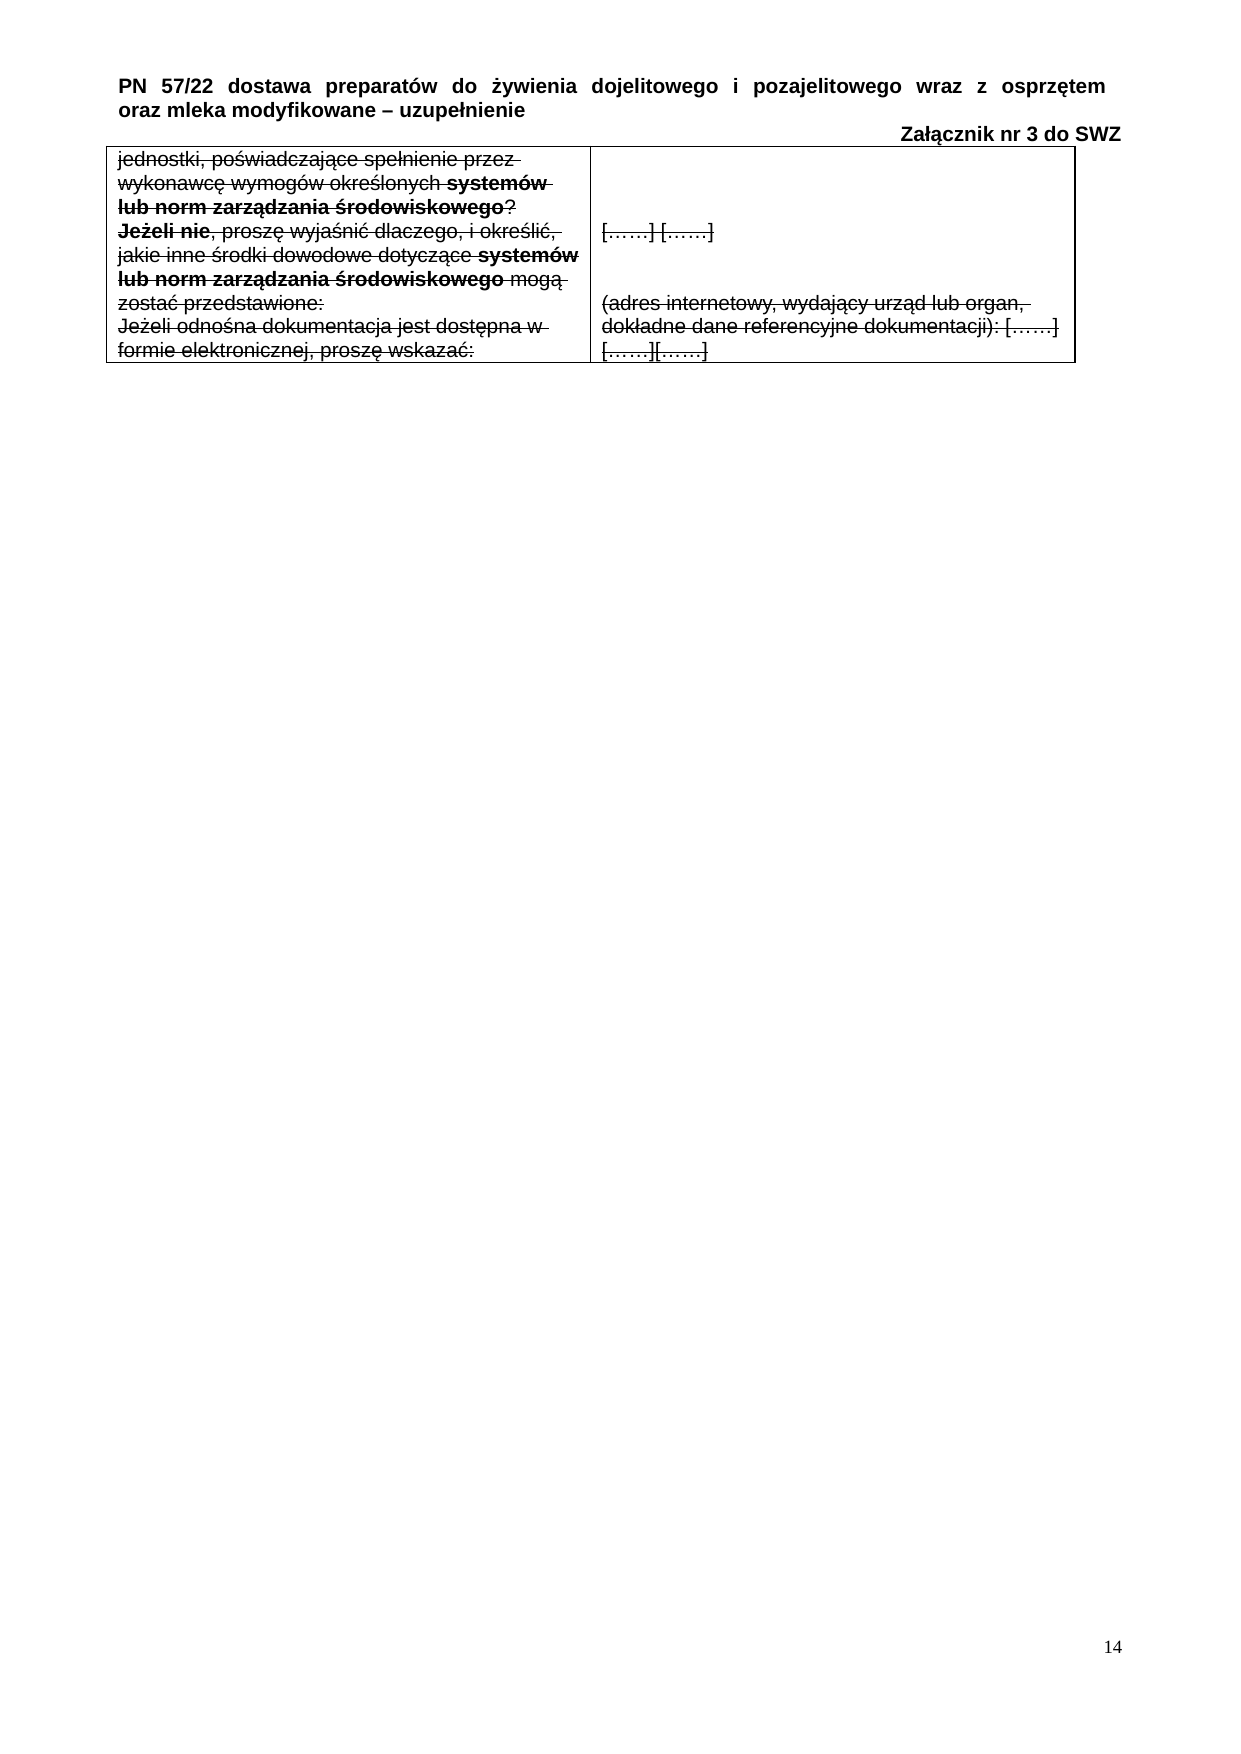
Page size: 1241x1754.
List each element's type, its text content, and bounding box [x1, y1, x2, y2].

table_cell [……] [……] (adres internetowy, wydający urząd lub organ, dokładne dane referencyjne dokumentacji): [……][……][……] [591, 147, 1074, 362]
table_cell jednostki, poświadczające spełnienie przez wykonawcę wymogów określonych systemów lub norm zarządzania środowiskowego? Jeżeli nie, proszę wyjaśnić dlaczego, i określić, jakie inne środki dowodowe dotyczące systemów lub norm zarządzania środowiskowego mogą zostać przedstawione: Jeżeli odnośna dokumentacja jest dostępna w formie elektronicznej, proszę wskazać: [107, 147, 590, 362]
